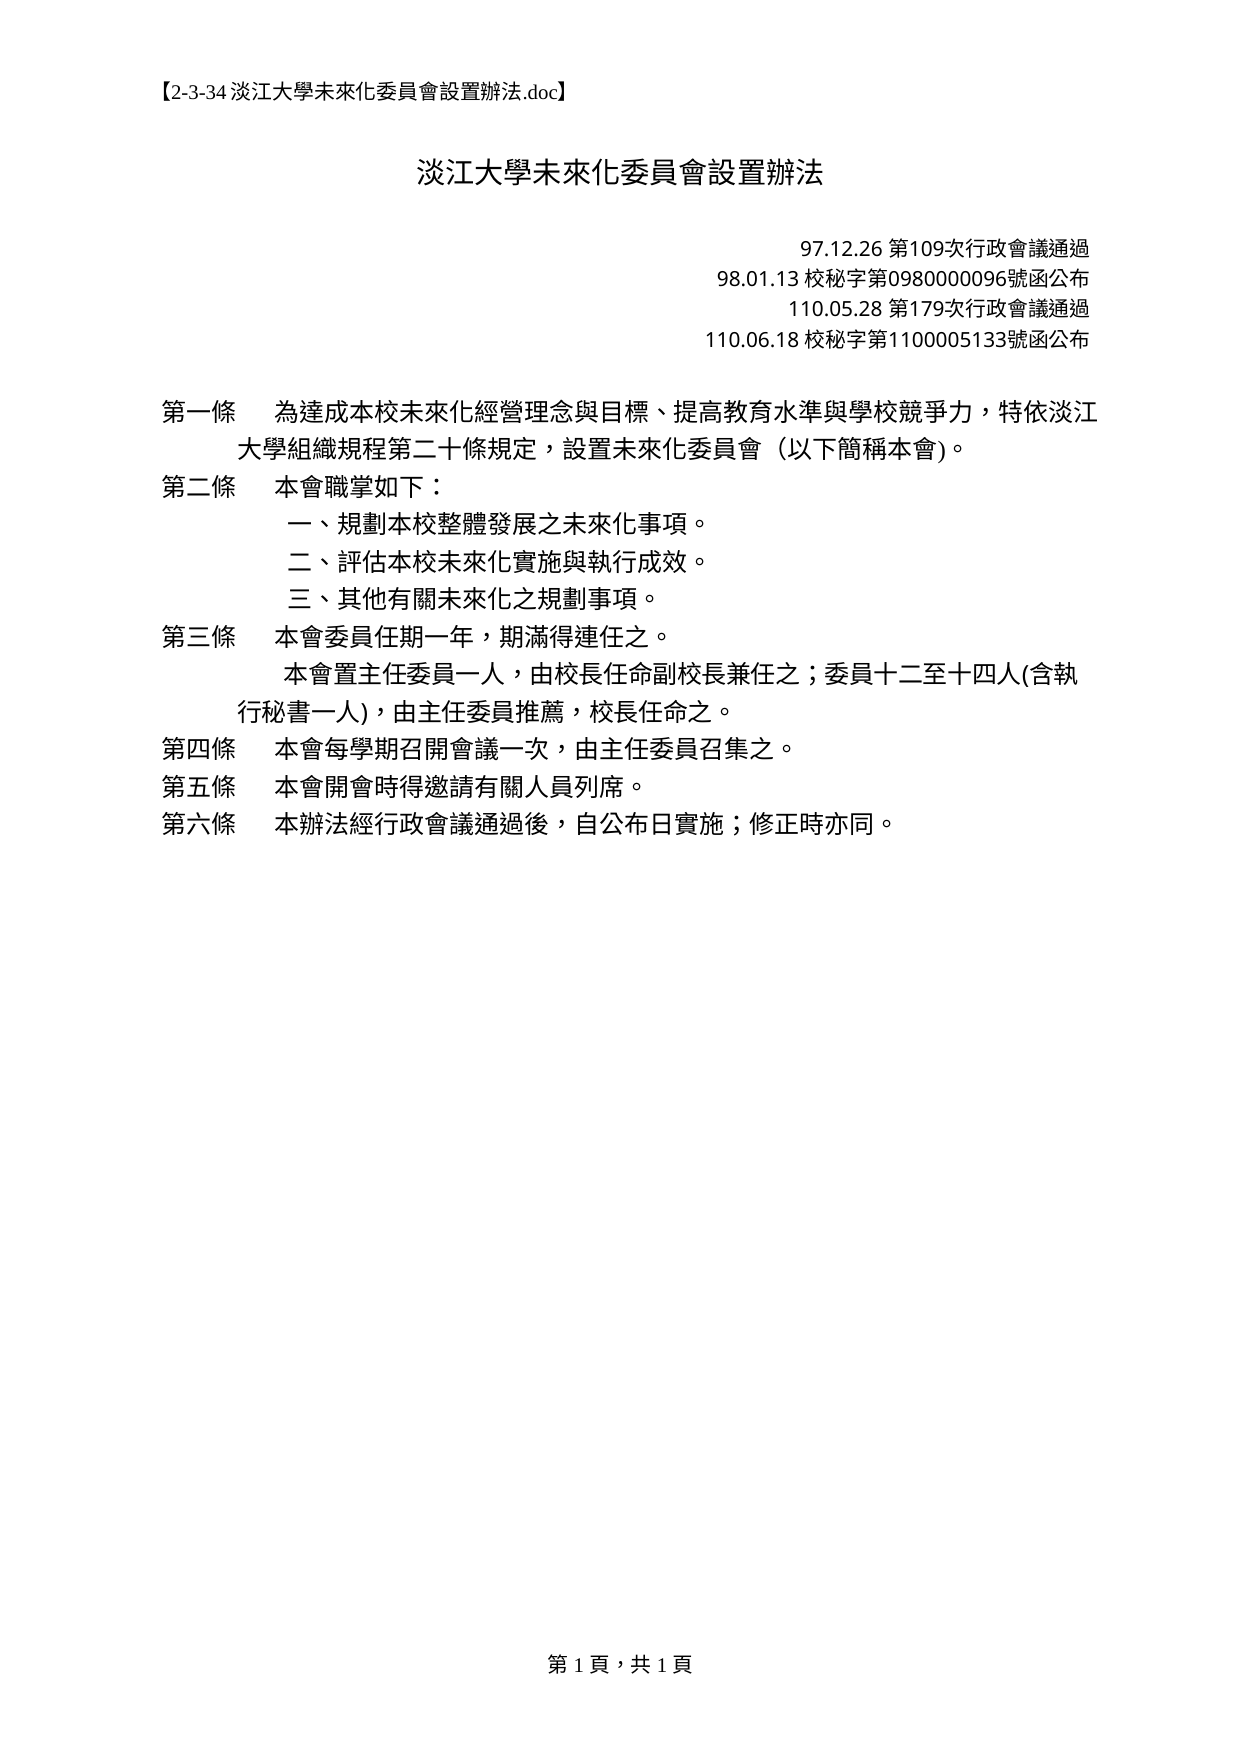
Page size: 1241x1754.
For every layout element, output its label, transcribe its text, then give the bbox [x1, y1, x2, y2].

text 98.01.13 校秘字第0980000096號函公布 [150, 262, 1090, 293]
text 第六條 本辦法經行政會議通過後，自公布日實施；修正時亦同。 [161, 803, 1099, 841]
text 淡江大學未來化委員會設置辦法 [150, 150, 1090, 192]
text 第五條 本會開會時得邀請有關人員列席。 [161, 766, 1083, 803]
text 二、評估本校未來化實施與執行成效。 [237, 541, 1083, 578]
text 一、規劃本校整體發展之未來化事項。 [237, 503, 1083, 541]
text 第二條 本會職掌如下： [161, 466, 1090, 503]
text 第三條 本會委員任期一年，期滿得連任之。 [161, 616, 1099, 653]
text 110.05.28 第179次行政會議通過 [150, 293, 1090, 323]
text 110.06.18 校秘字第1100005133號函公布 [150, 323, 1090, 353]
text 97.12.26 第109次行政會議通過 [150, 232, 1090, 262]
text 三、其他有關未來化之規劃事項。 [237, 578, 1083, 616]
text 第四條 本會每學期召開會議一次，由主任委員召集之。 [161, 728, 1083, 766]
text 第一條 為達成本校未來化經營理念與目標、提高教育水準與學校競爭力，特依淡江大學組織規程第二十條規定，設置未來化委員會（以下簡稱本會)。 [161, 391, 1099, 466]
text 本會置主任委員一人，由校長任命副校長兼任之；委員十二至十四人(含執行秘書一人)，由主任委員推薦，校長任命之。 [237, 653, 1099, 728]
